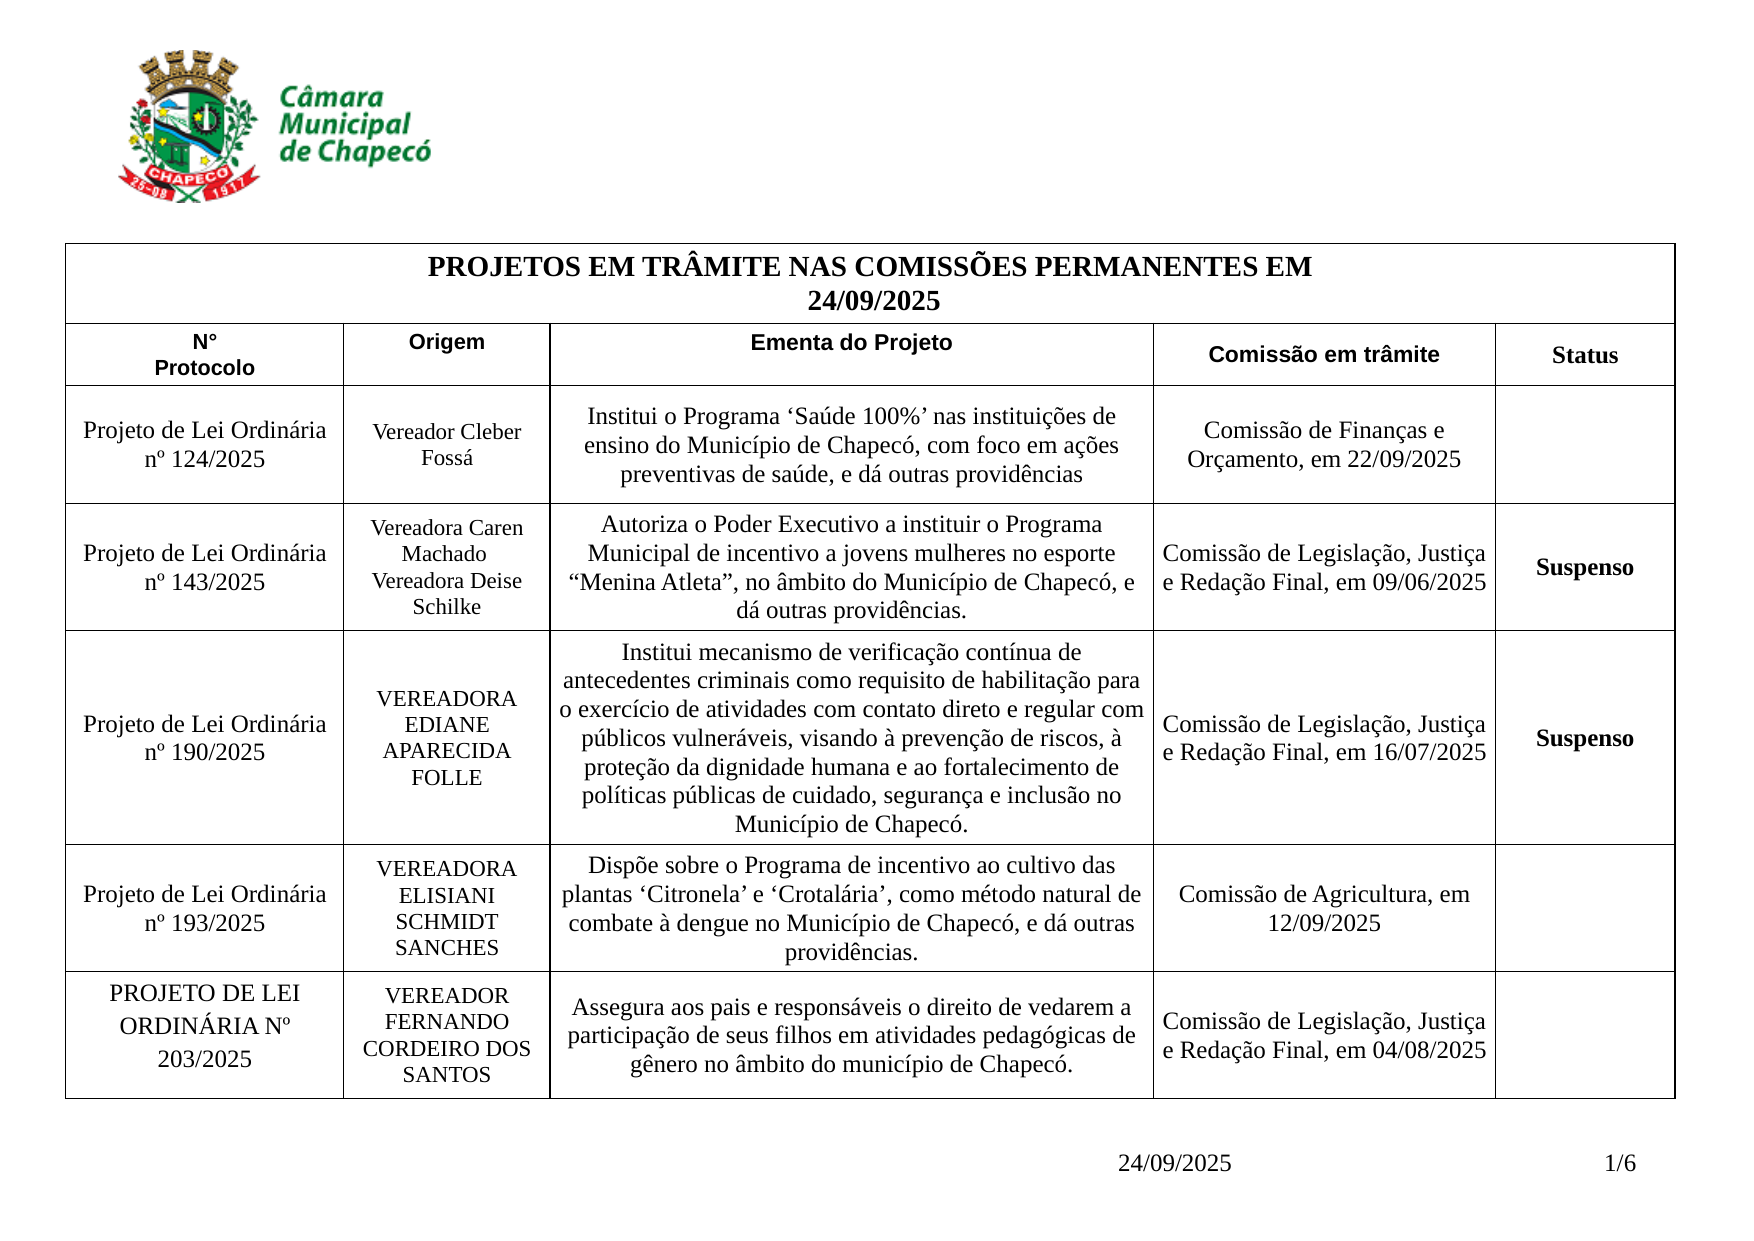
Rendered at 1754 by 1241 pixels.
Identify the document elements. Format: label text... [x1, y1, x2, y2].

table_cell Vereador Cleber Fossá [344, 386, 549, 502]
table_cell VEREADOR FERNANDO CORDEIRO DOS SANTOS [344, 972, 549, 1097]
table_cell Comissão de Finanças e Orçamento, em 22/09/2025 [1154, 386, 1495, 502]
table_cell Suspenso [1496, 631, 1674, 844]
table_cell Comissão de Legislação, Justiça e Redação Final, em 16/07/2025 [1154, 631, 1495, 844]
table_cell Assegura aos pais e responsáveis o direito de vedarem a participação de seus filhos em atividades pedagógicas de gênero no âmbito do município de Chapecó. [551, 972, 1153, 1097]
table_cell Comissão de Legislação, Justiça e Redação Final, em 04/08/2025 [1154, 972, 1495, 1097]
table_cell Projeto de Lei Ordinária nº 124/2025 [66, 386, 343, 502]
table_cell N° Protocolo [66, 324, 343, 385]
table_cell [1496, 845, 1674, 971]
table_cell VEREADORA EDIANE APARECIDA FOLLE [344, 631, 549, 844]
table_cell Projeto de Lei Ordinária nº 143/2025 [66, 504, 343, 630]
table_cell PROJETO DE LEI ORDINÁRIA Nº 203/2025 [66, 972, 343, 1097]
picture [118, 50, 431, 203]
table_cell [1496, 386, 1674, 502]
table_cell Projeto de Lei Ordinária nº 193/2025 [66, 845, 343, 971]
table_cell Comissão de Legislação, Justiça e Redação Final, em 09/06/2025 [1154, 504, 1495, 630]
table_cell Comissão de Agricultura, em 12/09/2025 [1154, 845, 1495, 971]
table_cell Suspenso [1496, 504, 1674, 630]
table_cell VEREADORA ELISIANI SCHMIDT SANCHES [344, 845, 549, 971]
table_cell Status [1496, 324, 1674, 385]
table_cell Autoriza o Poder Executivo a instituir o Programa Municipal de incentivo a jovens mulheres no esporte “Menina Atleta”, no âmbito do Município de Chapecó, e dá outras providências. [551, 504, 1153, 630]
table_cell [1496, 972, 1674, 1097]
table_cell Origem [344, 324, 549, 385]
table_cell Vereadora Caren Machado Vereadora Deise Schilke [344, 504, 549, 630]
table_header PROJETOS EM TRÂMITE NAS COMISSÕES PERMANENTES EM 24/09/2025 [66, 244, 1674, 322]
table_cell Dispõe sobre o Programa de incentivo ao cultivo das plantas ‘Citronela’ e ‘Crotalária’, como método natural de combate à dengue no Município de Chapecó, e dá outras providências. [551, 845, 1153, 971]
table_cell Institui o Programa ‘Saúde 100%’ nas instituições de ensino do Município de Chapecó, com foco em ações preventivas de saúde, e dá outras providências [551, 386, 1153, 502]
table_cell Institui mecanismo de verificação contínua de antecedentes criminais como requisito de habilitação para o exercício de atividades com contato direto e regular com públicos vulneráveis, visando à prevenção de riscos, à proteção da dignidade humana e ao fortalecimento de políticas públicas de cuidado, segurança e inclusão no Município de Chapecó. [551, 631, 1153, 844]
table_cell Projeto de Lei Ordinária nº 190/2025 [66, 631, 343, 844]
table_cell Ementa do Projeto [551, 324, 1153, 385]
table_cell Comissão em trâmite [1154, 324, 1495, 385]
